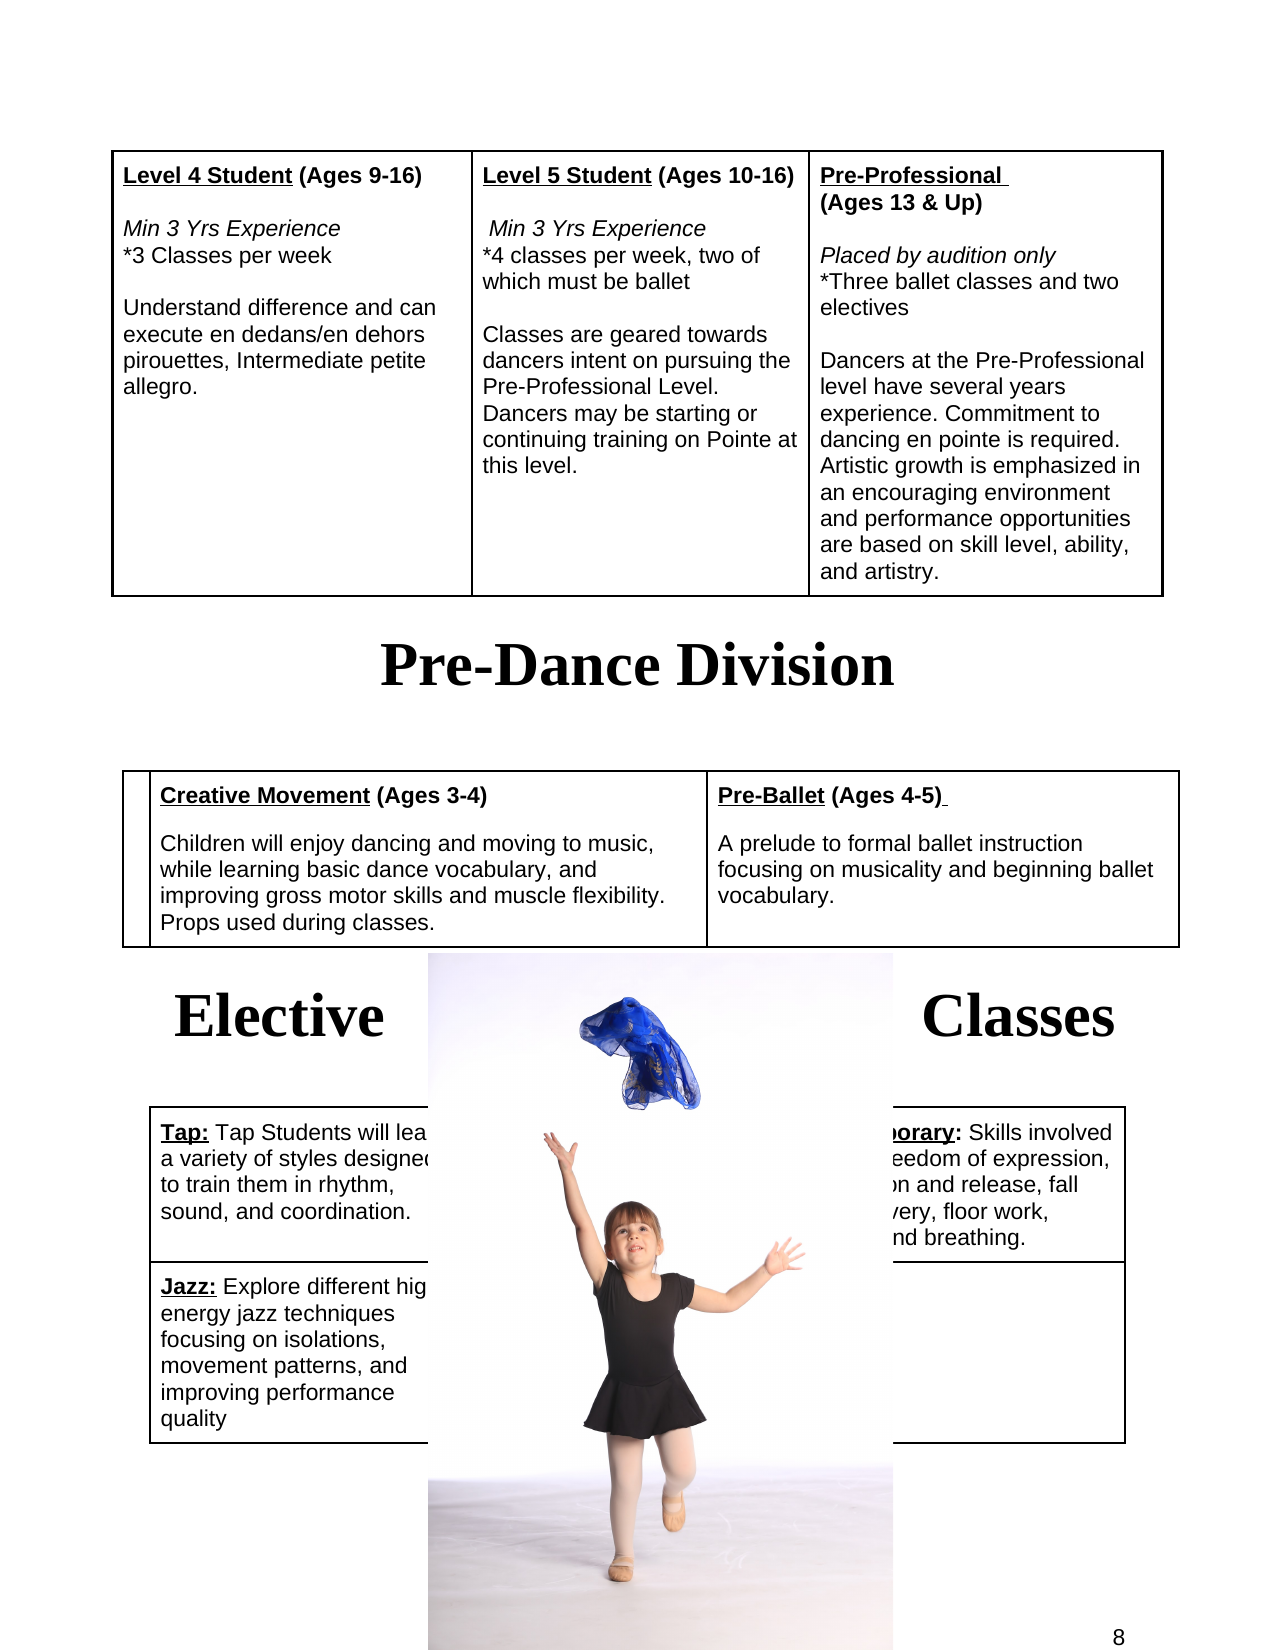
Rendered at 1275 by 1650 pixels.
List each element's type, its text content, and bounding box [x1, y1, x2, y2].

text Classes [894, 978, 1125, 1050]
picture [428, 953, 894, 1650]
table_cell Pre-Professional (Ages 13 & Up) Placed by audition only *Three ballet classes and two electives Dancers at the Pre-Professional level have several years experience. Commitment to dancing en pointe is required. Artistic growth is emphasized in an encouraging environment and performance opportunities are based on skill level, ability, and artistry. [810, 152, 1161, 594]
table_header Creative Movement (Ages 3-4) Children will enjoy dancing and moving to music, while learning basic dance vocabulary, and improving gross motor skills and muscle flexibility. Props used during classes. [151, 772, 706, 946]
table_header Pre-Ballet (Ages 4-5) A prelude to formal ballet instruction focusing on musicality and beginning ballet vocabulary. [708, 772, 1178, 946]
table_cell Jazz: Explore different high-energy jazz techniques focusing on isolations, movement patterns, and improving performance quality [151, 1263, 428, 1442]
text Pre-Dance Division [150, 627, 1125, 699]
table_cell Level 5 Student (Ages 10-16) Min 3 Yrs Experience *4 classes per week, two of which must be ballet Classes are geared towards dancers intent on pursuing the Pre-Professional Level. Dancers may be starting or continuing training on Pointe at this level. [473, 152, 808, 594]
text Elective [150, 978, 428, 1050]
table_cell Level 4 Student (Ages 9-16) Min 3 Yrs Experience *3 Classes per week Understand difference and can execute en dedans/en dehors pirouettes, Intermediate petite allegro. [114, 152, 471, 594]
table_header Contemporary: Skills involved include freedom of expression, contraction and release, fall and recovery, floor work, control, and breathing. [894, 1108, 1124, 1261]
table_header Tap: Tap Students will learn a variety of styles designed to train them in rhythm, sound, and coordination. [151, 1108, 428, 1261]
table_header [124, 772, 149, 946]
table_cell [894, 1263, 1124, 1442]
